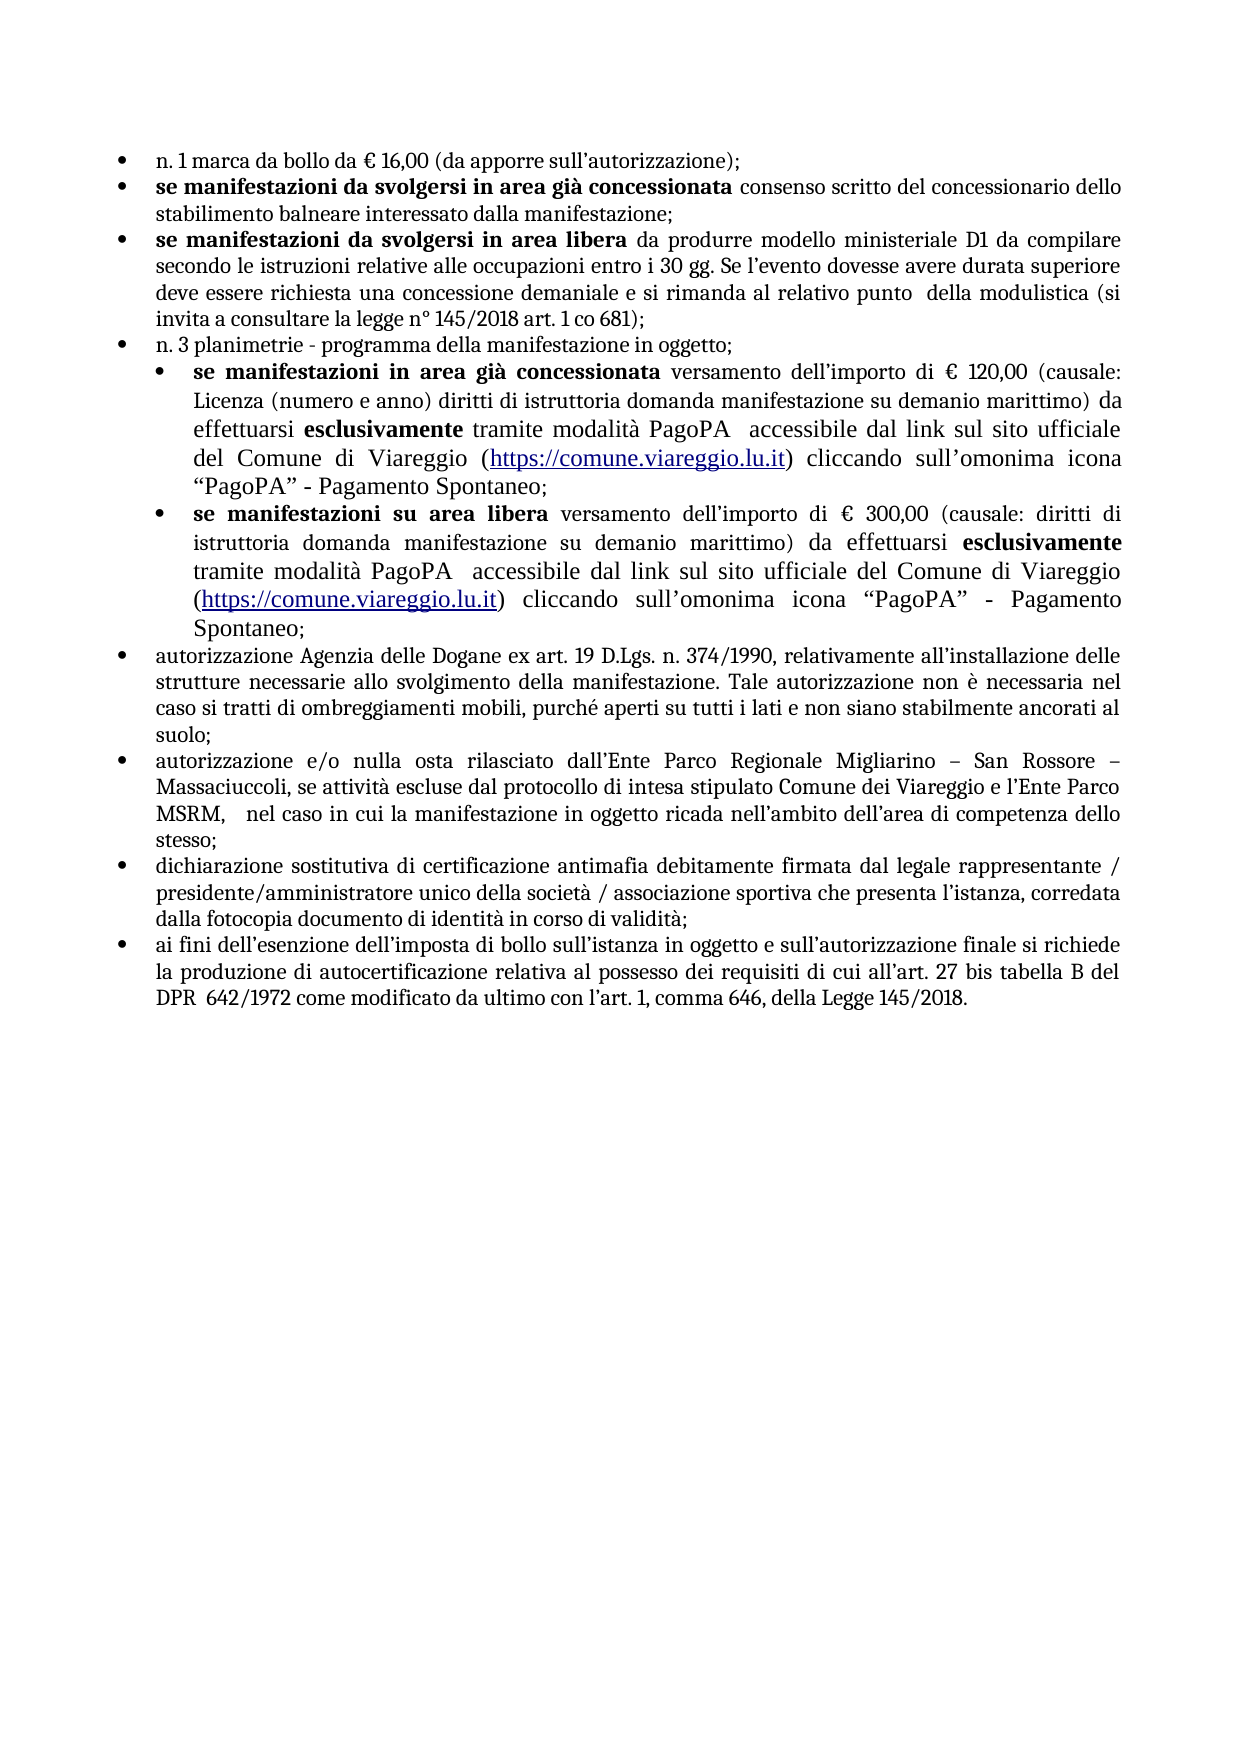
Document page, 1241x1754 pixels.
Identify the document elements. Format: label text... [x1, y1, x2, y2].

list autorizzazione e/o nulla osta rilasciato dall’Ente Parco Regionale Migliarino – San Rossore – Massaciuccoli, se attività escluse dal protocollo di intesa stipulato Comune dei Viareggio e l’Ente Parco MSRM, nel caso in cui la manifestazione in oggetto ricada nell’ambito dell’area di competenza dello stesso; [118, 748, 1122, 853]
list se manifestazioni su area libera versamento dell’importo di € 300,00 (causale: diritti di istruttoria domanda manifestazione su demanio marittimo) da effettuarsi esclusivamente tramite modalità PagoPA accessibile dal link sul sito ufficiale del Comune di Viareggio (https://comune.viareggio.lu.it) cliccando sull’omonima icona “PagoPA” - Pagamento Spontaneo; [156, 500, 1122, 642]
list ai fini dell’esenzione dell’imposta di bollo sull’istanza in oggetto e sull’autorizzazione finale si richiede la produzione di autocertificazione relativa al possesso dei requisiti di cui all’art. 27 bis tabella B del DPR 642/1972 come modificato da ultimo con l’art. 1, comma 646, della Legge 145/2018. [118, 932, 1122, 1011]
list dichiarazione sostitutiva di certificazione antimafia debitamente firmata dal legale rappresentante / presidente/amministratore unico della società / associazione sportiva che presenta l’istanza, corredata dalla fotocopia documento di identità in corso di validità; [118, 853, 1122, 932]
list n. 1 marca da bollo da € 16,00 (da apporre sull’autorizzazione); [118, 148, 1122, 174]
list n. 3 planimetrie - programma della manifestazione in oggetto; [118, 332, 1122, 358]
list se manifestazioni da svolgersi in area già concessionata consenso scritto del concessionario dello stabilimento balneare interessato dalla manifestazione; [118, 174, 1122, 227]
list se manifestazioni in area già concessionata versamento dell’importo di € 120,00 (causale: Licenza (numero e anno) diritti di istruttoria domanda manifestazione su demanio marittimo) da effettuarsi esclusivamente tramite modalità PagoPA accessibile dal link sul sito ufficiale del Comune di Viareggio (https://comune.viareggio.lu.it) cliccando sull’omonima icona “PagoPA” - Pagamento Spontaneo; [156, 358, 1122, 500]
list se manifestazioni da svolgersi in area libera da produrre modello ministeriale D1 da compilare secondo le istruzioni relative alle occupazioni entro i 30 gg. Se l’evento dovesse avere durata superiore deve essere richiesta una concessione demaniale e si rimanda al relativo punto della modulistica (si invita a consultare la legge n° 145/2018 art. 1 co 681); [118, 227, 1122, 332]
list autorizzazione Agenzia delle Dogane ex art. 19 D.Lgs. n. 374/1990, relativamente all’installazione delle strutture necessarie allo svolgimento della manifestazione. Tale autorizzazione non è necessaria nel caso si tratti di ombreggiamenti mobili, purché aperti su tutti i lati e non siano stabilmente ancorati al suolo; [118, 642, 1122, 748]
